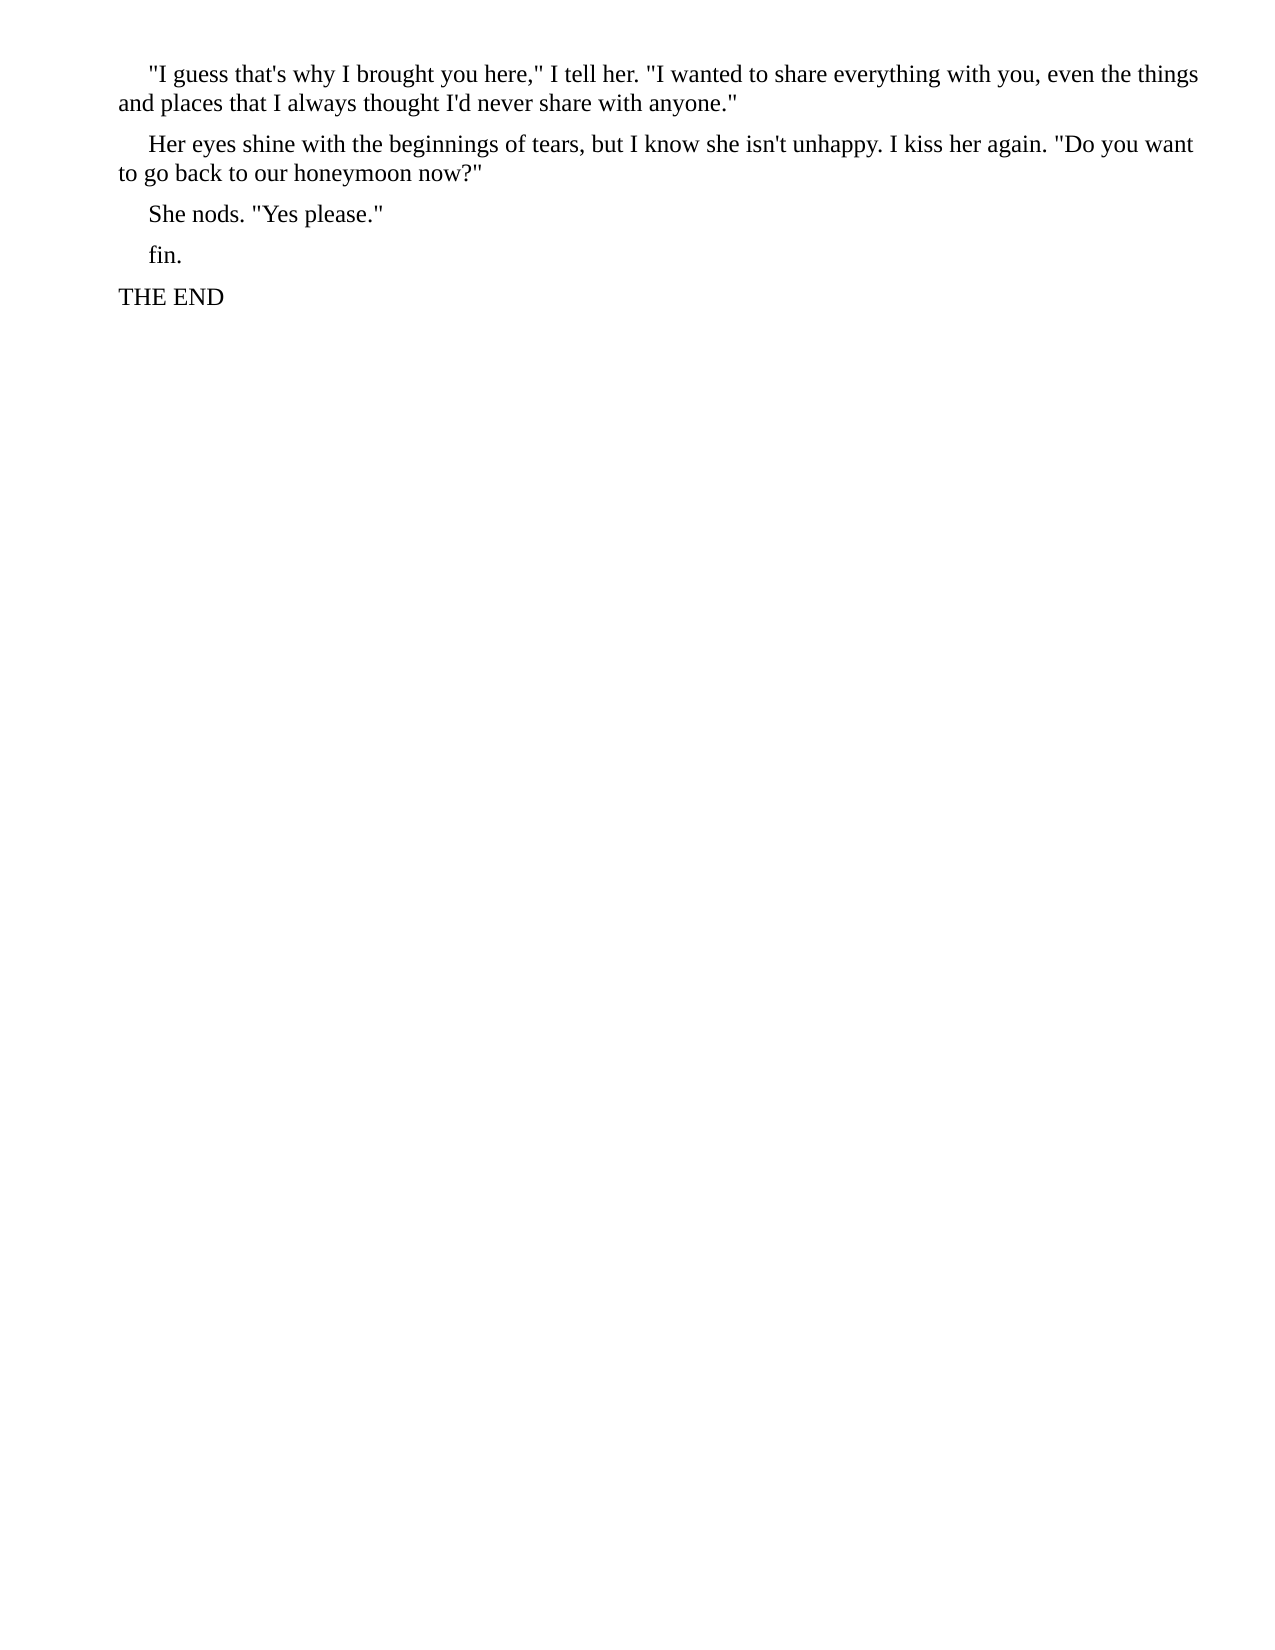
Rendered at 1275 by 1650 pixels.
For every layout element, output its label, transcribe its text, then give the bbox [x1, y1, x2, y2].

text Her eyes shine with the beginnings of tears, but I know she isn't unhappy. I kiss her again. "Do you want to go back to our honeymoon now?" [118, 129, 1216, 187]
text She nods. "Yes please." [118, 199, 1216, 228]
text "I guess that's why I brought you here," I tell her. "I wanted to share everything with you, even the things and places that I always thought I'd never share with anyone." [118, 59, 1216, 117]
text fin. [118, 240, 1216, 269]
text THE END [118, 282, 1216, 310]
